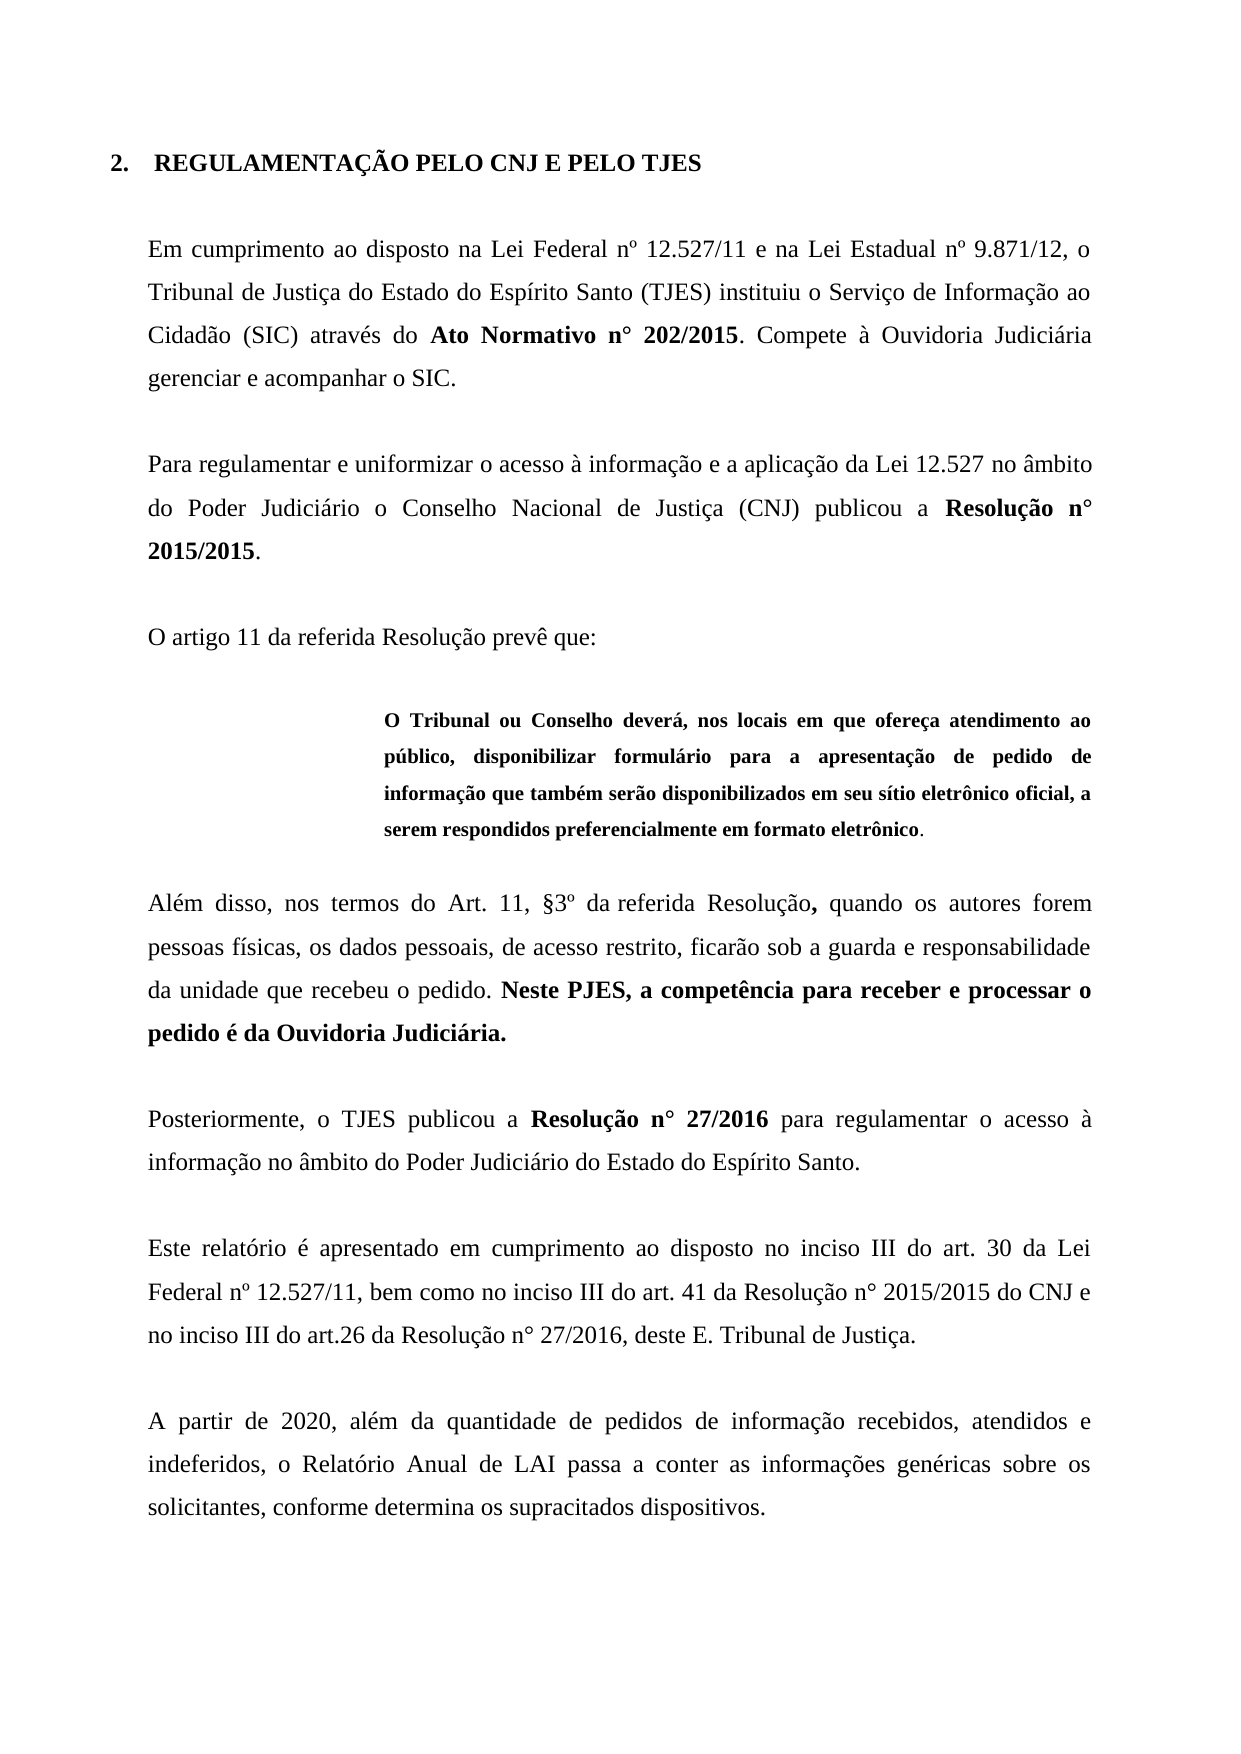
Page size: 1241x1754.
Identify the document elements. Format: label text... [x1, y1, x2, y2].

text Em cumprimento ao disposto na Lei Federal nº 12.527/11 e na Lei Estadual nº 9.871/12, o Tribunal de Justiça do Estado do Espírito Santo (TJES) instituiu o Serviço de Informação ao Cidadão (SIC) através do Ato Normativo n° 202/2015. Compete à Ouvidoria Judiciária gerenciar e acompanhar o SIC. [148, 234, 1092, 392]
text Posteriormente, o TJES publicou a Resolução n° 27/2016 para regulamentar o acesso à informação no âmbito do Poder Judiciário do Estado do Espírito Santo. [148, 1104, 1092, 1176]
text Este relatório é apresentado em cumprimento ao disposto no inciso III do art. 30 da Lei Federal nº 12.527/11, bem como no inciso III do art. 41 da Resolução n° 2015/2015 do CNJ e no inciso III do art.26 da Resolução n° 27/2016, deste E. Tribunal de Justiça. [148, 1233, 1092, 1348]
text Para regulamentar e uniformizar o acesso à informação e a aplicação da Lei 12.527 no âmbito do Poder Judiciário o Conselho Nacional de Justiça (CNJ) publicou a Resolução n° 2015/2015. [148, 449, 1092, 564]
text Além disso, nos termos do Art. 11, §3º da referida Resolução, quando os autores forem pessoas físicas, os dados pessoais, de acesso restrito, ficarão sob a guarda e responsabilidade da unidade que recebeu o pedido. Neste PJES, a competência para receber e processar o pedido é da Ouvidoria Judiciária. [148, 888, 1092, 1047]
list REGULAMENTAÇÃO PELO CNJ E PELO TJES [110, 148, 1092, 176]
text O Tribunal ou Conselho deverá, nos locais em que ofereça atendimento ao público, disponibilizar formulário para a apresentação de pedido de informação que também serão disponibilizados em seu sítio eletrônico oficial, a serem respondidos preferencialmente em formato eletrônico. [384, 708, 1092, 841]
text A partir de 2020, além da quantidade de pedidos de informação recebidos, atendidos e indeferidos, o Relatório Anual de LAI passa a conter as informações genéricas sobre os solicitantes, conforme determina os supracitados dispositivos. [148, 1406, 1092, 1521]
text O artigo 11 da referida Resolução prevê que: [148, 622, 1092, 651]
